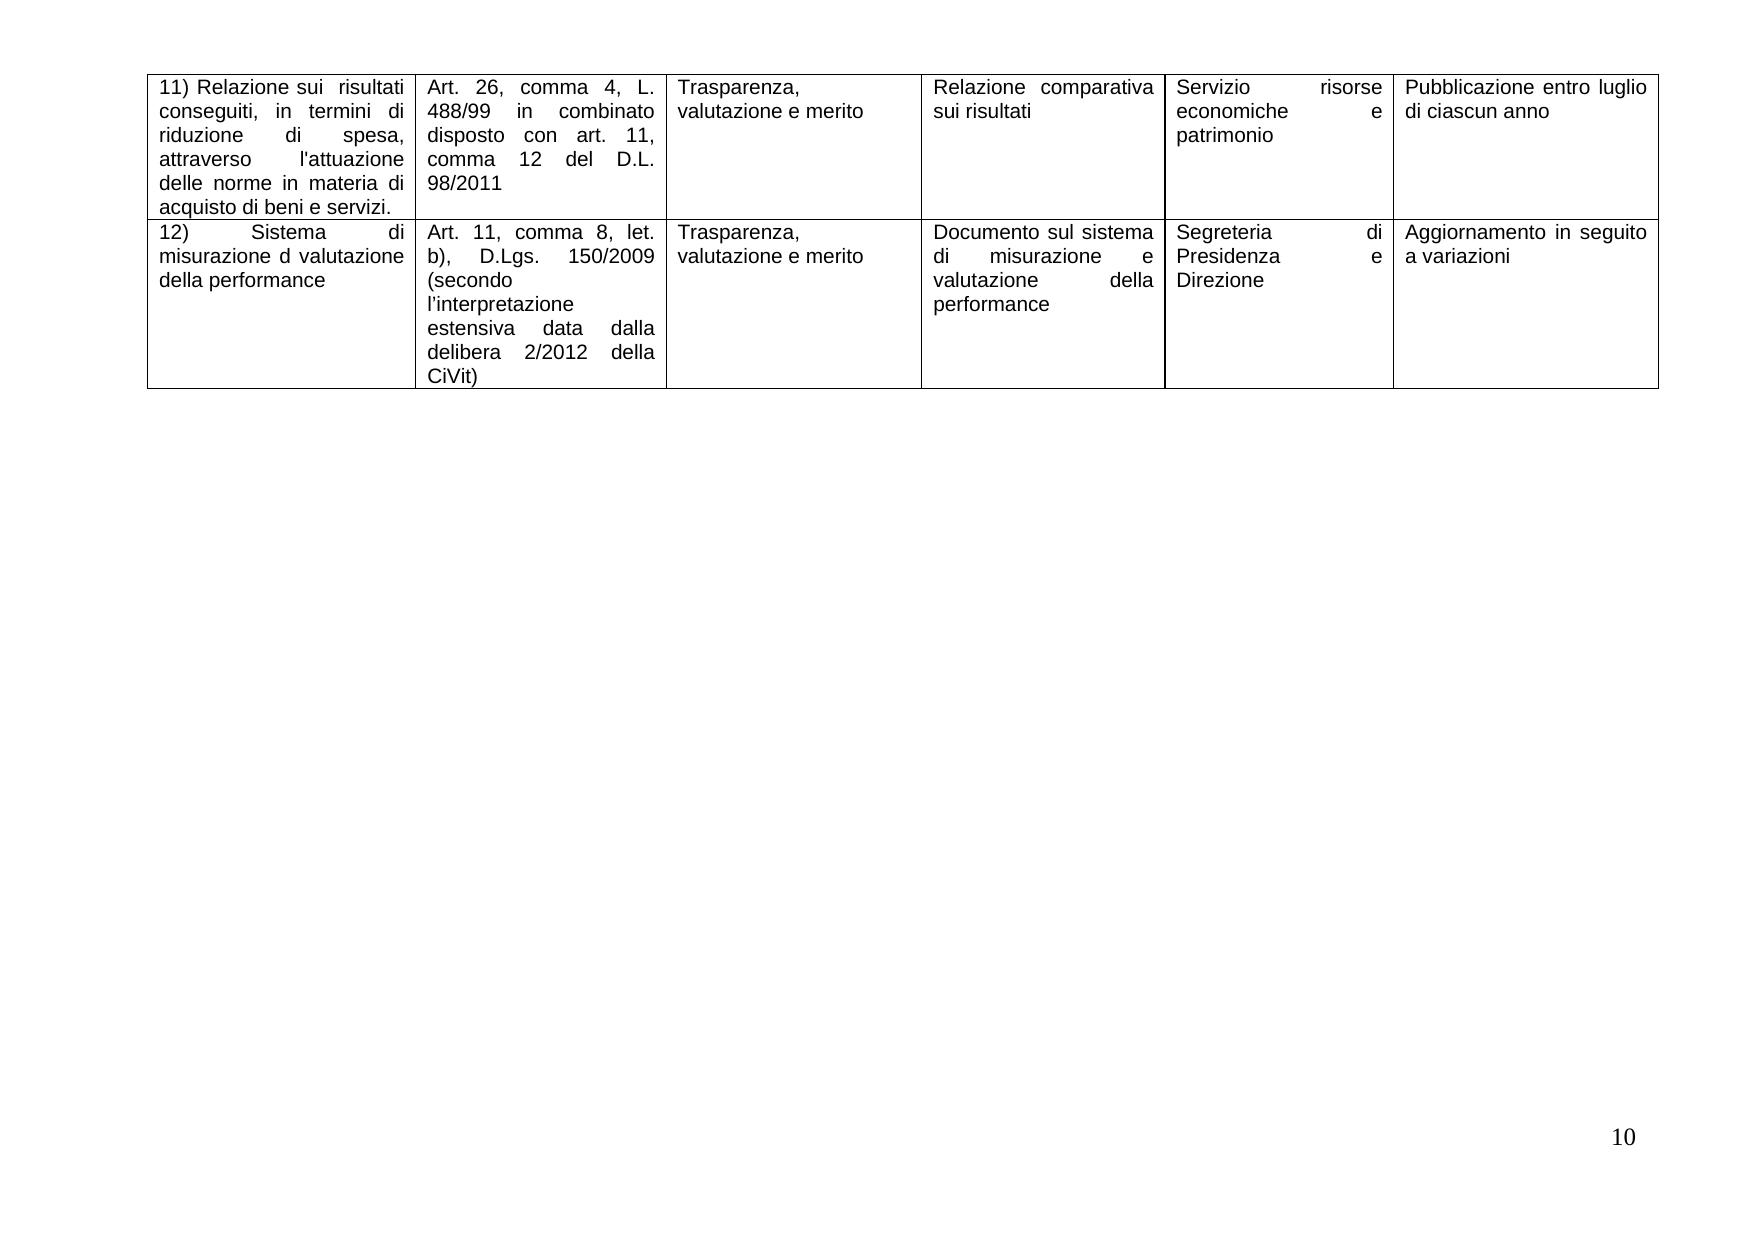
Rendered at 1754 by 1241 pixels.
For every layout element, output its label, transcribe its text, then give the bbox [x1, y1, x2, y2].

table_cell Aggiornamento in seguito a variazioni [1394, 220, 1658, 387]
table_cell Relazione comparativa sui risultati [922, 75, 1164, 219]
table_cell 11) Relazione sui risultati conseguiti, in termini di riduzione di spesa, attraverso l'attuazione delle norme in materia di acquisto di beni e servizi. [148, 75, 415, 219]
table_cell Art. 11, comma 8, let. b), D.Lgs. 150/2009 (secondo l’interpretazione estensiva data dalla delibera 2/2012 della CiVit) [416, 220, 666, 387]
table_cell Trasparenza, valutazione e merito [667, 75, 921, 219]
table_cell Documento sul sistema di misurazione e valutazione della performance [922, 220, 1164, 387]
table_cell Art. 26, comma 4, L. 488/99 in combinato disposto con art. 11, comma 12 del D.L. 98/2011 [416, 75, 666, 219]
table_cell Trasparenza, valutazione e merito [667, 220, 921, 387]
table_cell Segreteria di Presidenza e Direzione [1166, 220, 1393, 387]
table_cell 12) Sistema di misurazione d valutazione della performance [148, 220, 415, 387]
table_cell Servizio risorse economiche e patrimonio [1166, 75, 1393, 219]
table_cell Pubblicazione entro luglio di ciascun anno [1394, 75, 1658, 219]
